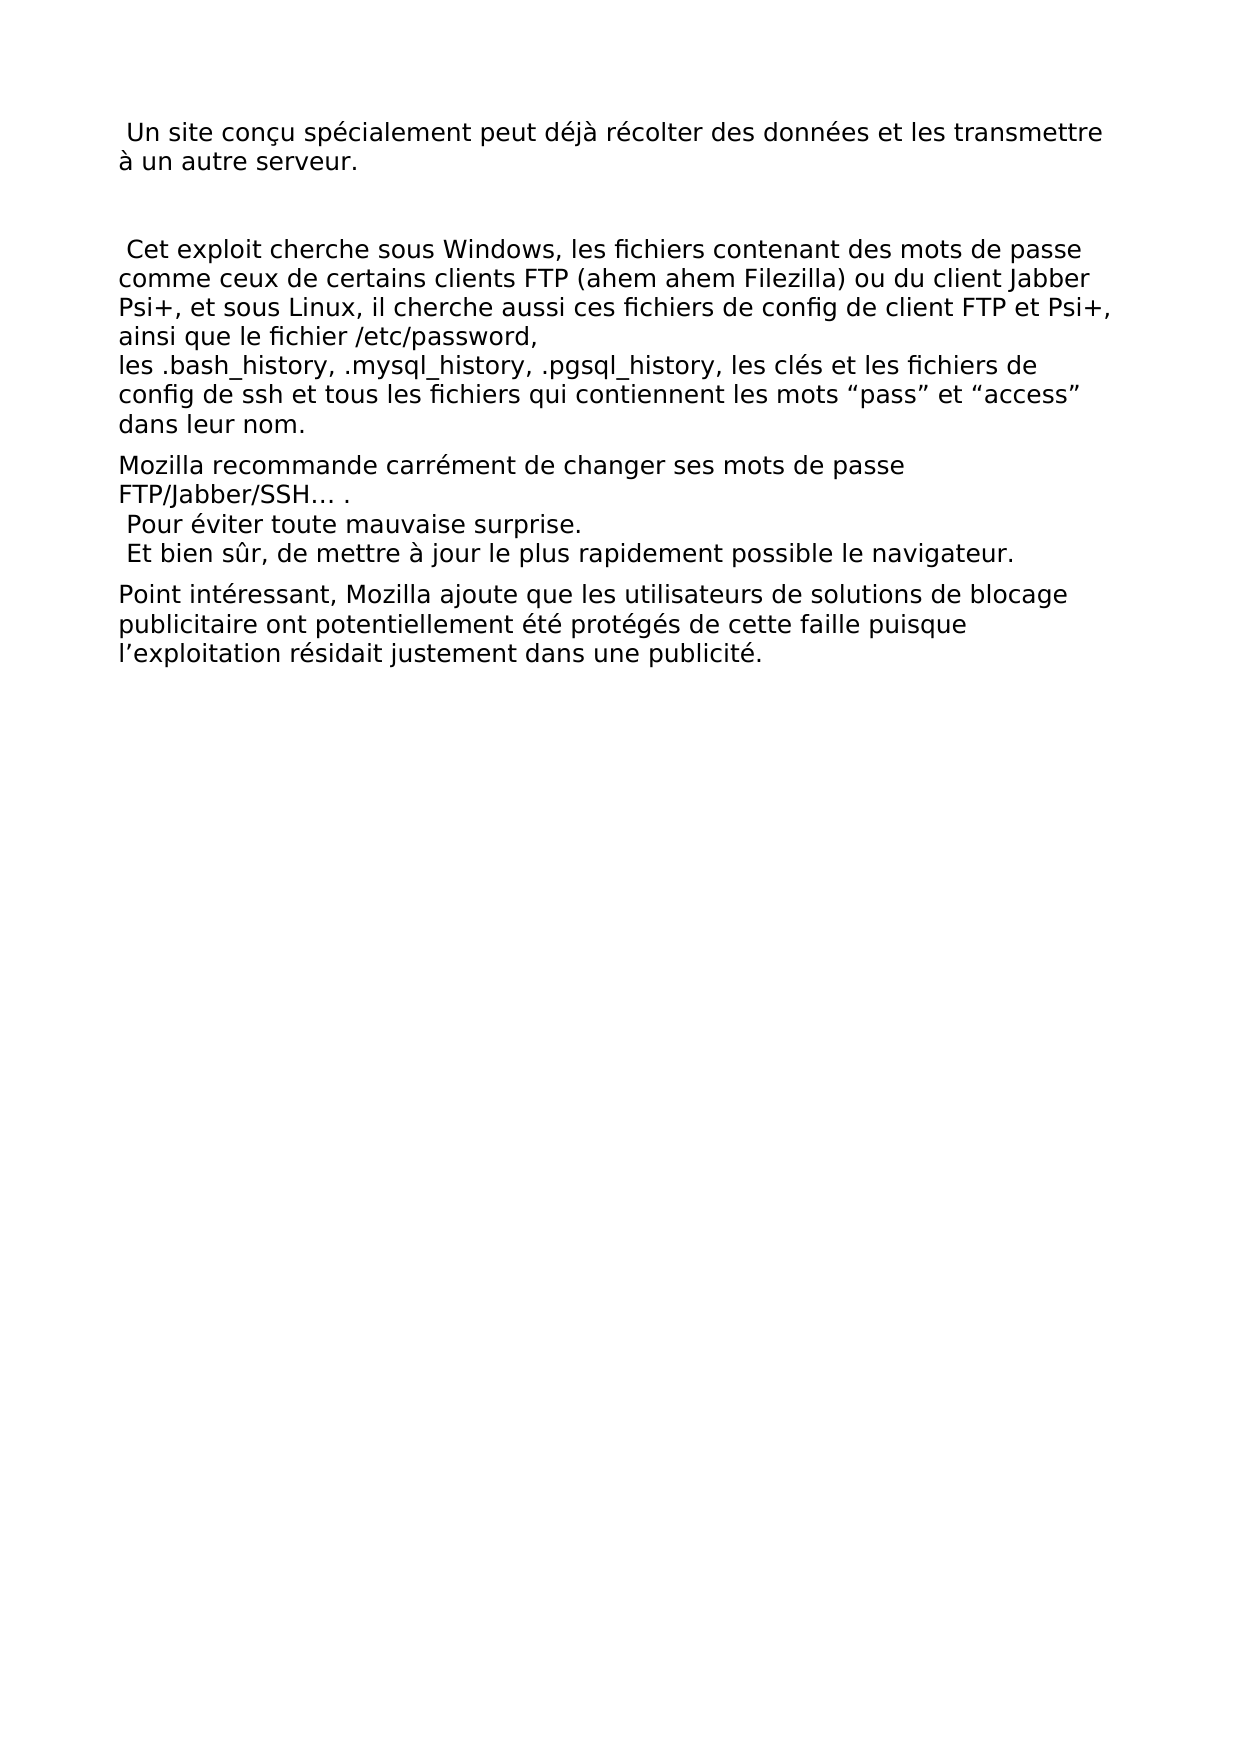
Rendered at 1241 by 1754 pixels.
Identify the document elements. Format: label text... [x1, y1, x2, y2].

text Point intéressant, Mozilla ajoute que les utilisateurs de solutions de blocage publicitaire ont potentiellement été protégés de cette faille puisque l’exploitation résidait justement dans une publicité. [118, 581, 1122, 697]
text Mozilla recommande carrément de changer ses mots de passe FTP/Jabber/SSH… . Pour éviter toute mauvaise surprise. Et bien sûr, de mettre à jour le plus rapidement possible le navigateur. [118, 451, 1122, 568]
text Un site conçu spécialement peut déjà récolter des données et les transmettre à un autre serveur. Cet exploit cherche sous Windows, les fichiers contenant des mots de passe comme ceux de certains clients FTP (ahem ahem Filezilla) ou du client Jabber Psi+, et sous Linux, il cherche aussi ces fichiers de config de client FTP et Psi+, ainsi que le fichier /etc/password, les .bash_history, .mysql_history, .pgsql_history, les clés et les fichiers de config de ssh et tous les fichiers qui contiennent les mots “pass” et “access” dans leur nom. [118, 118, 1122, 439]
